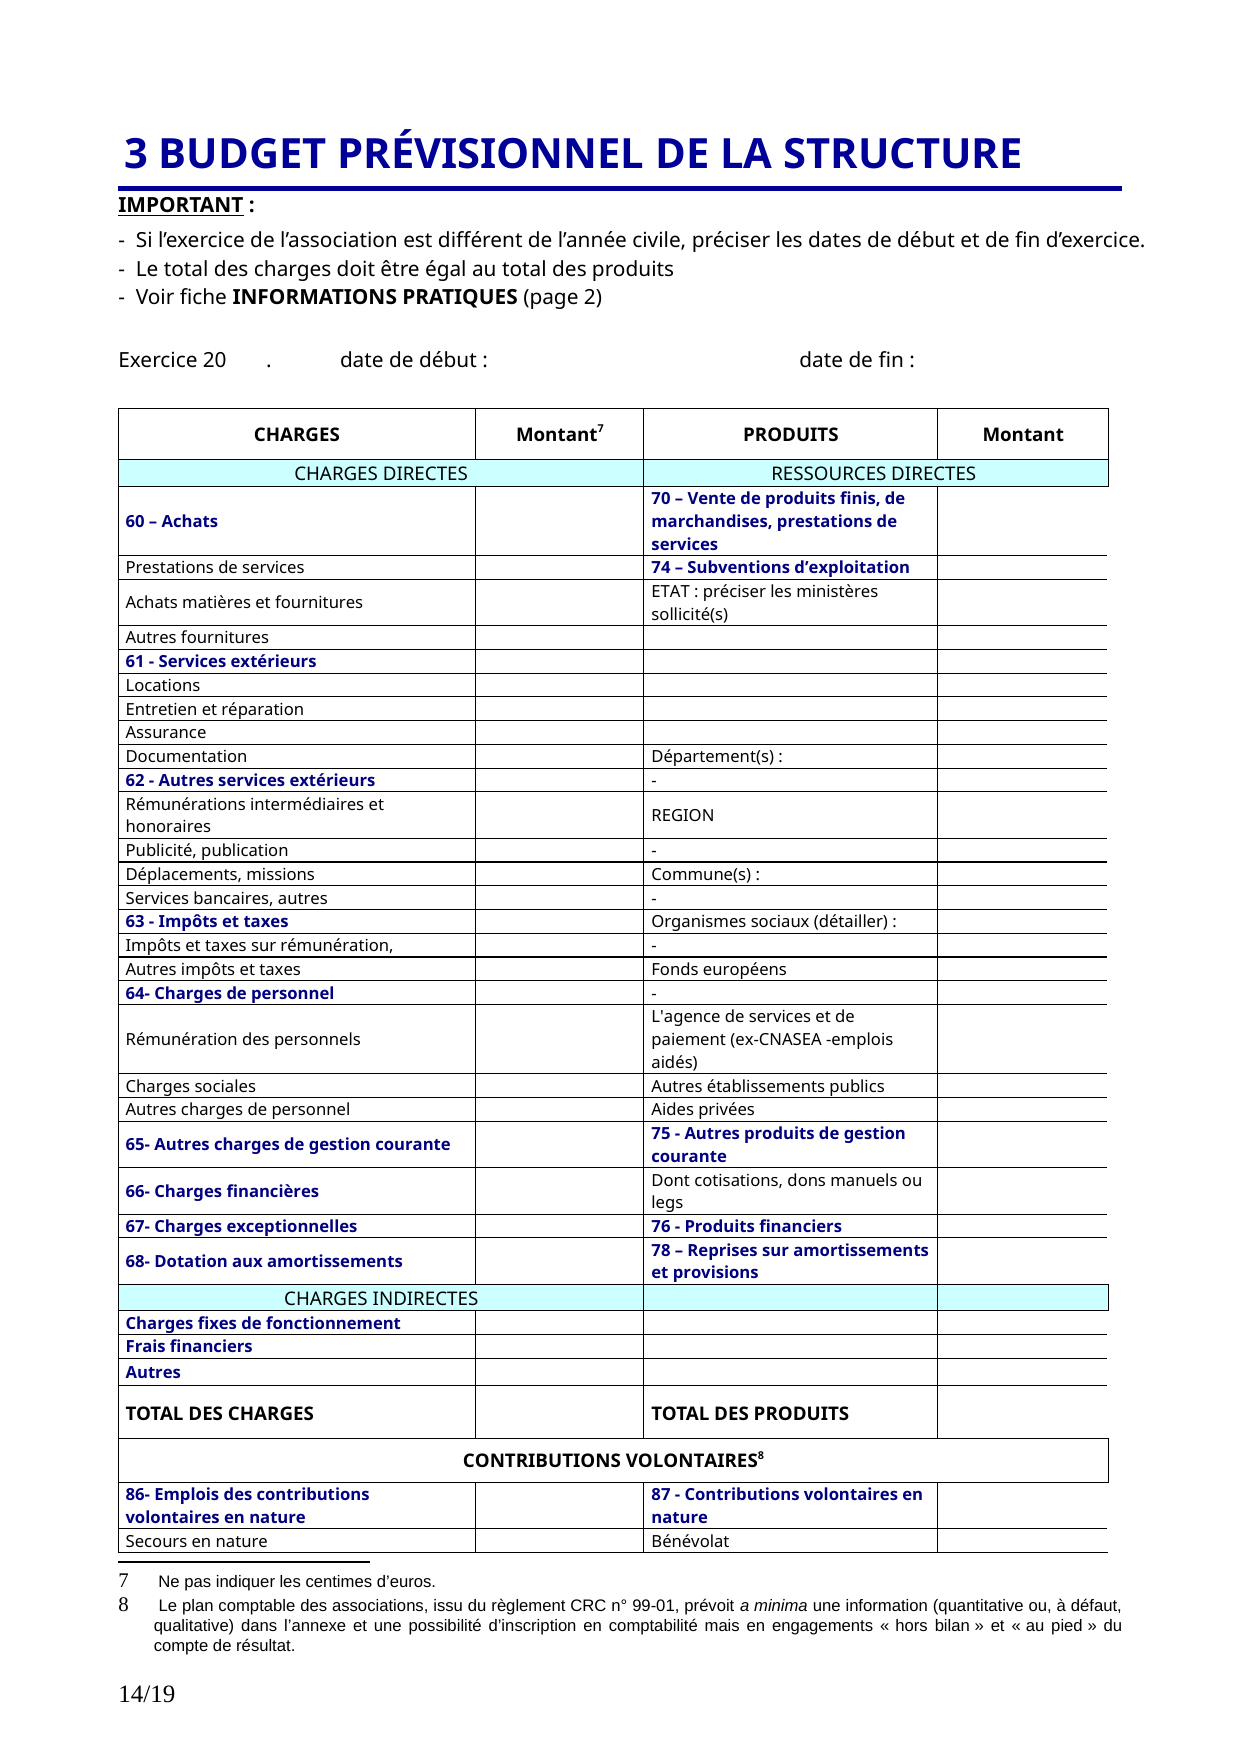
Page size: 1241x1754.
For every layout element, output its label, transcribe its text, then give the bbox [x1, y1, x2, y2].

table_cell [938, 649, 1108, 672]
table_cell [938, 885, 1108, 909]
table_cell Autres établissements publics [644, 1074, 937, 1097]
table_cell [938, 1528, 1108, 1552]
table_cell - [644, 934, 937, 956]
table_header PRODUITS [644, 409, 937, 459]
table_cell [938, 1237, 1108, 1284]
table_cell [476, 1098, 643, 1121]
table_cell Publicité, publication [119, 839, 475, 861]
table_cell Département(s) : [644, 745, 937, 767]
table_cell [476, 745, 643, 767]
table_cell [938, 956, 1108, 980]
table_cell [476, 981, 643, 1004]
table_cell Organismes sociaux (détailler) : [644, 910, 937, 933]
table_cell [476, 1483, 643, 1528]
table_cell [938, 579, 1108, 625]
table_cell 62 - Autres services extérieurs [119, 769, 475, 791]
table_cell ETAT : préciser les ministères sollicité(s) [644, 580, 937, 625]
table_cell [938, 555, 1108, 578]
table_cell [938, 933, 1108, 956]
table_cell [476, 769, 643, 791]
table_cell Charges fixes de fonctionnement [119, 1311, 475, 1334]
table_cell CONTRIBUTIONS VOLONTAIRES [119, 1439, 1108, 1482]
table_cell [476, 487, 643, 555]
table_cell 66- Charges financières [119, 1168, 475, 1213]
table_header 3 BUDGET PRÉVISIONNEL DE LA STRUCTURE [118, 118, 1122, 186]
text - Voir fiche INFORMATIONS PRATIQUES (page 2) [118, 282, 1122, 311]
table_cell Achats matières et fournitures [119, 580, 475, 625]
table_cell Autres fournitures [119, 626, 475, 649]
table_cell [938, 1311, 1108, 1334]
table_cell - [644, 886, 937, 909]
table_cell Services bancaires, autres [119, 886, 475, 909]
table_cell 76 - Produits financiers [644, 1215, 937, 1237]
table_cell [476, 1074, 643, 1097]
table_cell [938, 1334, 1108, 1358]
table_cell TOTAL DES PRODUITS [644, 1386, 937, 1438]
table_cell Fonds européens [644, 958, 937, 980]
table_cell [476, 1529, 643, 1552]
table_cell Locations [119, 674, 475, 696]
text Exercice 20 . date de début : date de fin : [118, 345, 1122, 373]
table_cell [476, 721, 643, 744]
text - Le total des charges doit être égal au total des produits [118, 254, 1122, 282]
table_header CHARGES [119, 409, 475, 459]
table_cell 64- Charges de personnel [119, 981, 475, 1004]
table_cell [938, 1358, 1108, 1384]
table_cell [476, 556, 643, 578]
table_cell Commune(s) : [644, 863, 937, 885]
table_cell Bénévolat [644, 1529, 937, 1552]
table_cell - [644, 839, 937, 861]
table_cell Autres [119, 1359, 475, 1384]
table_cell Autres impôts et taxes [119, 958, 475, 980]
table_cell [644, 626, 937, 649]
table_cell [476, 886, 643, 909]
table_cell [476, 1238, 643, 1284]
text - Si l’exercice de l’association est différent de l’année civile, préciser les dates de début et de fin d’exercice. [118, 226, 1153, 254]
table_cell [938, 1097, 1108, 1121]
table_cell [644, 1285, 937, 1310]
table_cell Secours en nature [119, 1529, 475, 1552]
table_cell [938, 1285, 1108, 1310]
table_cell [476, 697, 643, 720]
table_cell 75 - Autres produits de gestion courante [644, 1122, 937, 1167]
table_cell [938, 720, 1108, 744]
table_cell [644, 674, 937, 696]
table_cell Aides privées [644, 1098, 937, 1121]
table_cell [476, 958, 643, 980]
table_cell [476, 934, 643, 956]
table_cell [476, 1005, 643, 1073]
table_cell 65- Autres charges de gestion courante [119, 1122, 475, 1167]
table_cell Frais financiers [119, 1335, 475, 1358]
table_cell [476, 1215, 643, 1237]
table_cell Rémunérations intermédiaires et honoraires [119, 792, 475, 838]
table_cell Documentation [119, 745, 475, 767]
table_cell 87 - Contributions volontaires en nature [644, 1483, 937, 1528]
table_cell [476, 1311, 643, 1334]
table_cell [644, 721, 937, 744]
table_cell [938, 1385, 1108, 1438]
table_cell 74 – Subventions d’exploitation [644, 556, 937, 578]
table_cell CHARGES DIRECTES [119, 460, 643, 486]
table_cell [476, 1122, 643, 1167]
table_cell [938, 744, 1108, 767]
table_cell 78 – Reprises sur amortissements et provisions [644, 1238, 937, 1284]
table_cell [938, 1483, 1108, 1528]
table_cell 61 - Services extérieurs [119, 650, 475, 672]
table_cell [476, 650, 643, 672]
text IMPORTANT : [118, 191, 1153, 219]
table_cell Rémunération des personnels [119, 1005, 475, 1073]
table_cell RESSOURCES DIRECTES [644, 460, 1108, 486]
table_cell [938, 1214, 1108, 1237]
table_cell [476, 910, 643, 933]
table_cell [938, 696, 1108, 720]
table_cell Impôts et taxes sur rémunération, [119, 934, 475, 956]
table_cell [476, 863, 643, 885]
table_cell [476, 1168, 643, 1213]
table_cell 63 - Impôts et taxes [119, 910, 475, 933]
table_cell 60 – Achats [119, 487, 475, 555]
table_cell [938, 861, 1108, 885]
table_cell [938, 1073, 1108, 1097]
table_cell CHARGES INDIRECTES [119, 1285, 643, 1310]
table_cell [938, 1121, 1108, 1167]
table_cell [644, 650, 937, 672]
table_cell Assurance [119, 721, 475, 744]
table_cell L'agence de services et de paiement (ex-CNASEA -emplois aidés) [644, 1005, 937, 1073]
table_cell [644, 1359, 937, 1384]
table_cell [476, 1359, 643, 1384]
table_cell [938, 768, 1108, 791]
table_cell - [644, 769, 937, 791]
table_cell [938, 625, 1108, 649]
table_cell - [644, 981, 937, 1004]
table_cell Prestations de services [119, 556, 475, 578]
table_cell [938, 838, 1108, 861]
table_cell [938, 1167, 1108, 1213]
table_cell 68- Dotation aux amortissements [119, 1238, 475, 1284]
table_cell [476, 839, 643, 861]
table_cell REGION [644, 792, 937, 838]
table_cell Entretien et réparation [119, 697, 475, 720]
table_cell [476, 792, 643, 838]
table_cell [476, 580, 643, 625]
table_cell Dont cotisations, dons manuels ou legs [644, 1168, 937, 1213]
table_cell 67- Charges exceptionnelles [119, 1215, 475, 1237]
table_cell [476, 626, 643, 649]
table_cell [644, 1311, 937, 1334]
table_cell Déplacements, missions [119, 863, 475, 885]
table_cell [476, 1335, 643, 1358]
table_cell [644, 1335, 937, 1358]
table_cell [644, 697, 937, 720]
table_cell [476, 674, 643, 696]
table_cell [938, 909, 1108, 933]
table_cell TOTAL DES CHARGES [119, 1386, 475, 1438]
table_header Montant [938, 409, 1108, 459]
table_cell 70 – Vente de produits finis, de marchandises, prestations de services [644, 487, 937, 555]
table_cell [938, 980, 1108, 1004]
table_cell [476, 1386, 643, 1438]
table_cell [938, 791, 1108, 838]
table_cell [938, 487, 1108, 555]
table_cell 86- Emplois des contributions volontaires en nature [119, 1483, 475, 1528]
table_cell [938, 1004, 1108, 1073]
table_cell [938, 673, 1108, 696]
table_header Montant [476, 409, 643, 459]
table_cell Charges sociales [119, 1074, 475, 1097]
table_cell Autres charges de personnel [119, 1098, 475, 1121]
